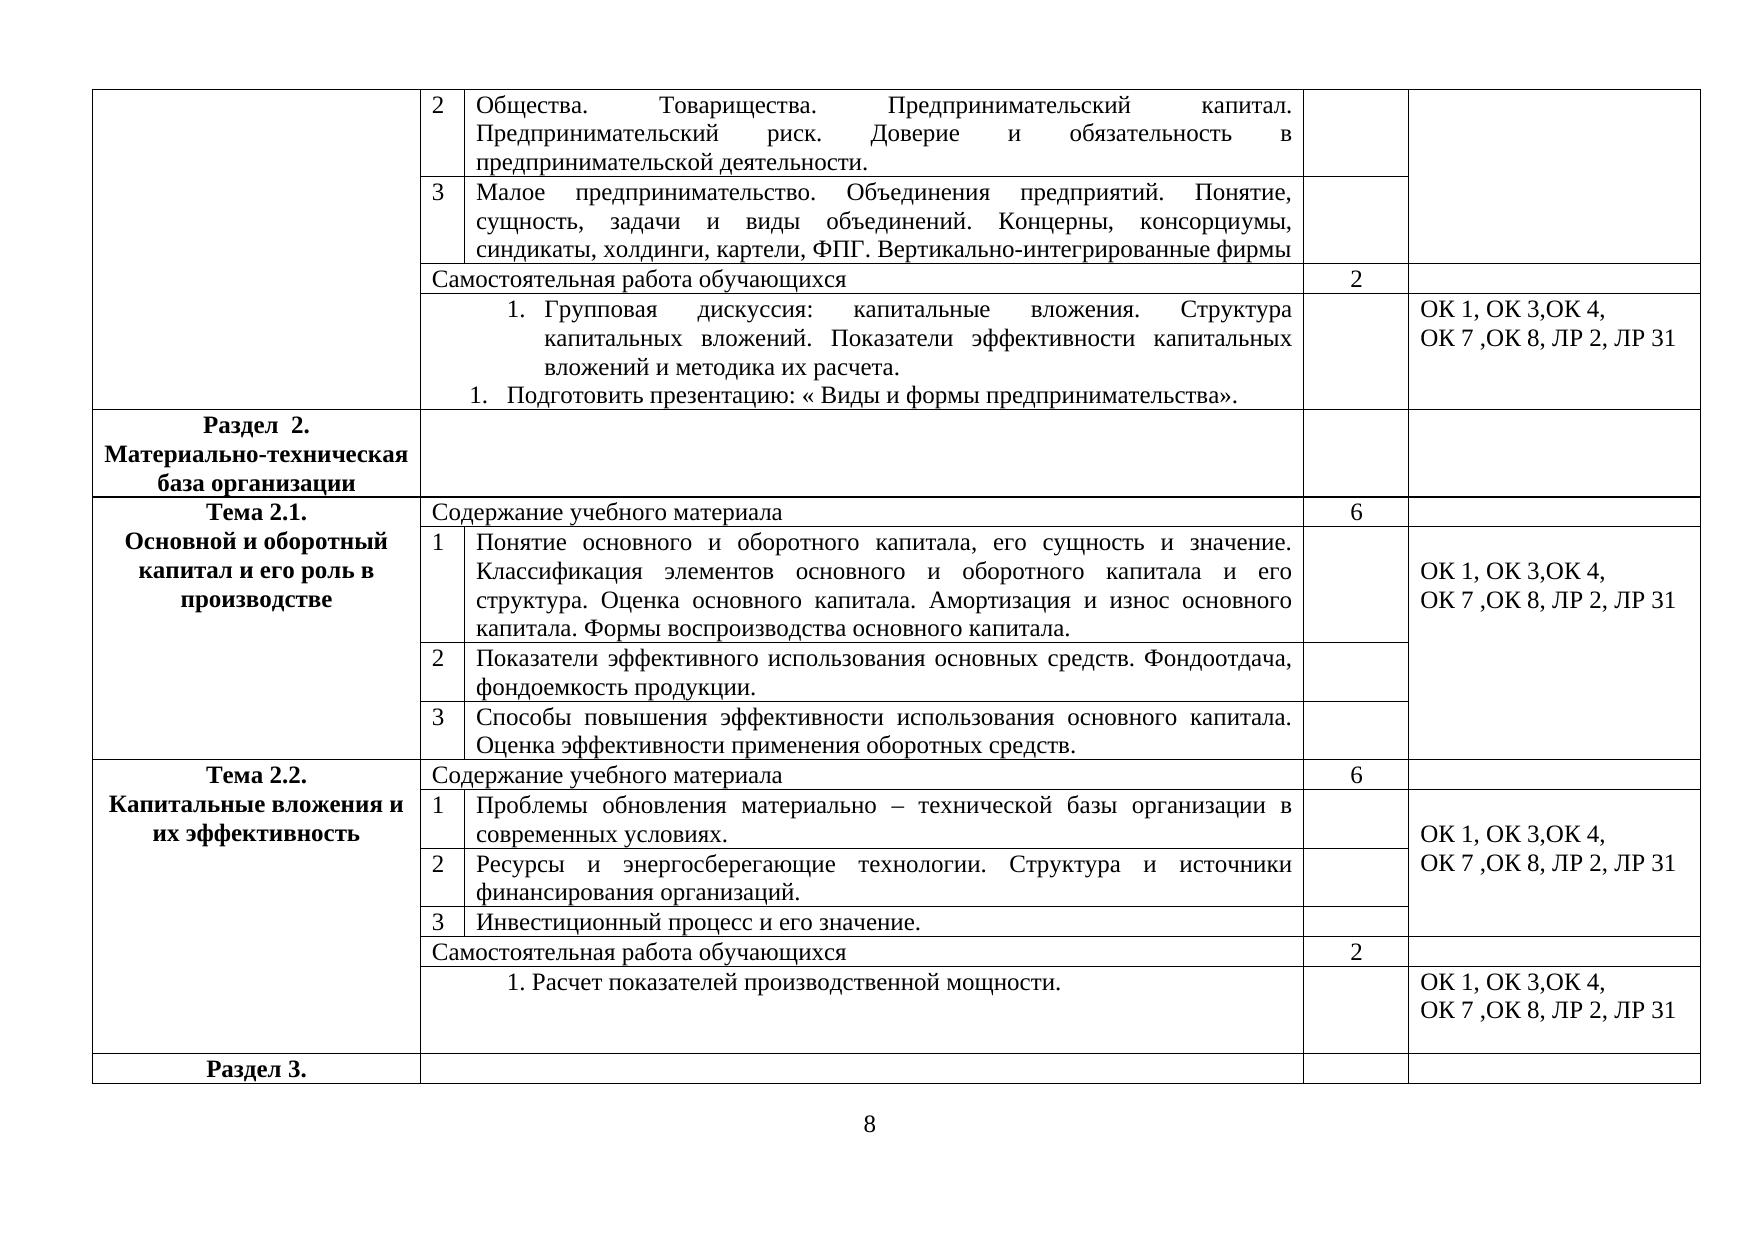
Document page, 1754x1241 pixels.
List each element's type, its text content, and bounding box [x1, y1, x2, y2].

table_cell ОК 1, ОК 3,ОК 4, ОК 7 ,ОК 8, ЛР 2, ЛР 31 [1409, 294, 1700, 409]
table_cell [421, 410, 1303, 496]
table_cell 2 [421, 849, 464, 906]
table_cell [1304, 90, 1408, 176]
table_cell [1304, 907, 1408, 936]
table_cell Самостоятельная работа обучающихся [421, 937, 1303, 966]
table_cell [1409, 264, 1700, 293]
table_cell 2 [1304, 264, 1408, 293]
table_cell 2 [421, 90, 464, 176]
table_cell [1304, 643, 1408, 701]
table_cell Малое предпринимательство. Объединения предприятий. Понятие, сущность, задачи и виды объединений. Концерны, консорциумы, синдикаты, холдинги, картели, ФПГ. Вертикально-интегрированные фирмы [465, 177, 1303, 263]
table_cell 3 [421, 907, 464, 936]
table_cell Ресурсы и энергосберегающие технологии. Структура и источники финансирования организаций. [465, 849, 1303, 906]
table_cell [1304, 294, 1408, 409]
table_cell Раздел 3. [93, 1054, 420, 1083]
table_cell [1304, 702, 1408, 759]
table_cell 3 [421, 177, 464, 263]
table_cell Самостоятельная работа обучающихся [421, 264, 1303, 293]
table_cell Содержание учебного материала [421, 760, 1303, 789]
table_cell [1409, 498, 1700, 526]
table_cell 2 [421, 643, 464, 701]
table_cell 6 [1304, 498, 1408, 526]
table_cell Тема 2.1. Основной и оборотный капитал и его роль в производстве [93, 498, 420, 759]
table_cell Понятие основного и оборотного капитала, его сущность и значение. Классификация элементов основного и оборотного капитала и его структура. Оценка основного капитала. Амортизация и износ основного капитала. Формы воспроизводства основного капитала. [465, 527, 1303, 642]
table_cell 2 [1304, 937, 1408, 966]
table_cell 1 [421, 527, 464, 642]
table_cell [1304, 967, 1408, 1053]
table_cell 3 [421, 702, 464, 759]
table_cell [1304, 527, 1408, 642]
table_cell [1304, 790, 1408, 848]
table_cell 1 [421, 790, 464, 848]
table_cell Общества. Товарищества. Предпринимательский капитал. Предпринимательский риск. Доверие и обязательность в предпринимательской деятельности. [465, 90, 1303, 176]
table_cell Проблемы обновления материально – технической базы организации в современных условиях. [465, 790, 1303, 848]
table_cell Инвестиционный процесс и его значение. [465, 907, 1303, 936]
table_cell [1304, 1054, 1408, 1083]
table_cell Групповая дискуссия: капитальные вложения. Структура капитальных вложений. Показатели эффективности капитальных вложений и методика их расчета. Подготовить презентацию: « Виды и формы предпринимательства». [421, 294, 1303, 409]
table_cell [421, 1054, 1303, 1083]
table_cell ОК 1, ОК 3,ОК 4, ОК 7 ,ОК 8, ЛР 2, ЛР 31 [1409, 790, 1700, 936]
table_cell [1409, 1054, 1700, 1083]
table_cell Показатели эффективного использования основных средств. Фондоотдача, фондоемкость продукции. [465, 643, 1303, 701]
table_cell Способы повышения эффективности использования основного капитала. Оценка эффективности применения оборотных средств. [465, 702, 1303, 759]
table_cell 1. Расчет показателей производственной мощности. [421, 967, 1303, 1053]
table_cell [1409, 410, 1700, 496]
table_cell ОК 1, ОК 3,ОК 4, ОК 7 ,ОК 8, ЛР 2, ЛР 31 [1409, 527, 1700, 759]
table_cell [1304, 177, 1408, 263]
table_cell [1409, 90, 1700, 263]
table_cell [1409, 937, 1700, 966]
table_cell [1304, 410, 1408, 496]
table_cell Содержание учебного материала [421, 498, 1303, 526]
table_cell [1409, 760, 1700, 789]
table_cell [1304, 849, 1408, 906]
table_cell 6 [1304, 760, 1408, 789]
table_cell Раздел 2. Материально-техническая база организации [93, 410, 420, 496]
table_cell ОК 1, ОК 3,ОК 4, ОК 7 ,ОК 8, ЛР 2, ЛР 31 [1409, 967, 1700, 1053]
table_cell Тема 2.2. Капитальные вложения и их эффективность [93, 760, 420, 1053]
